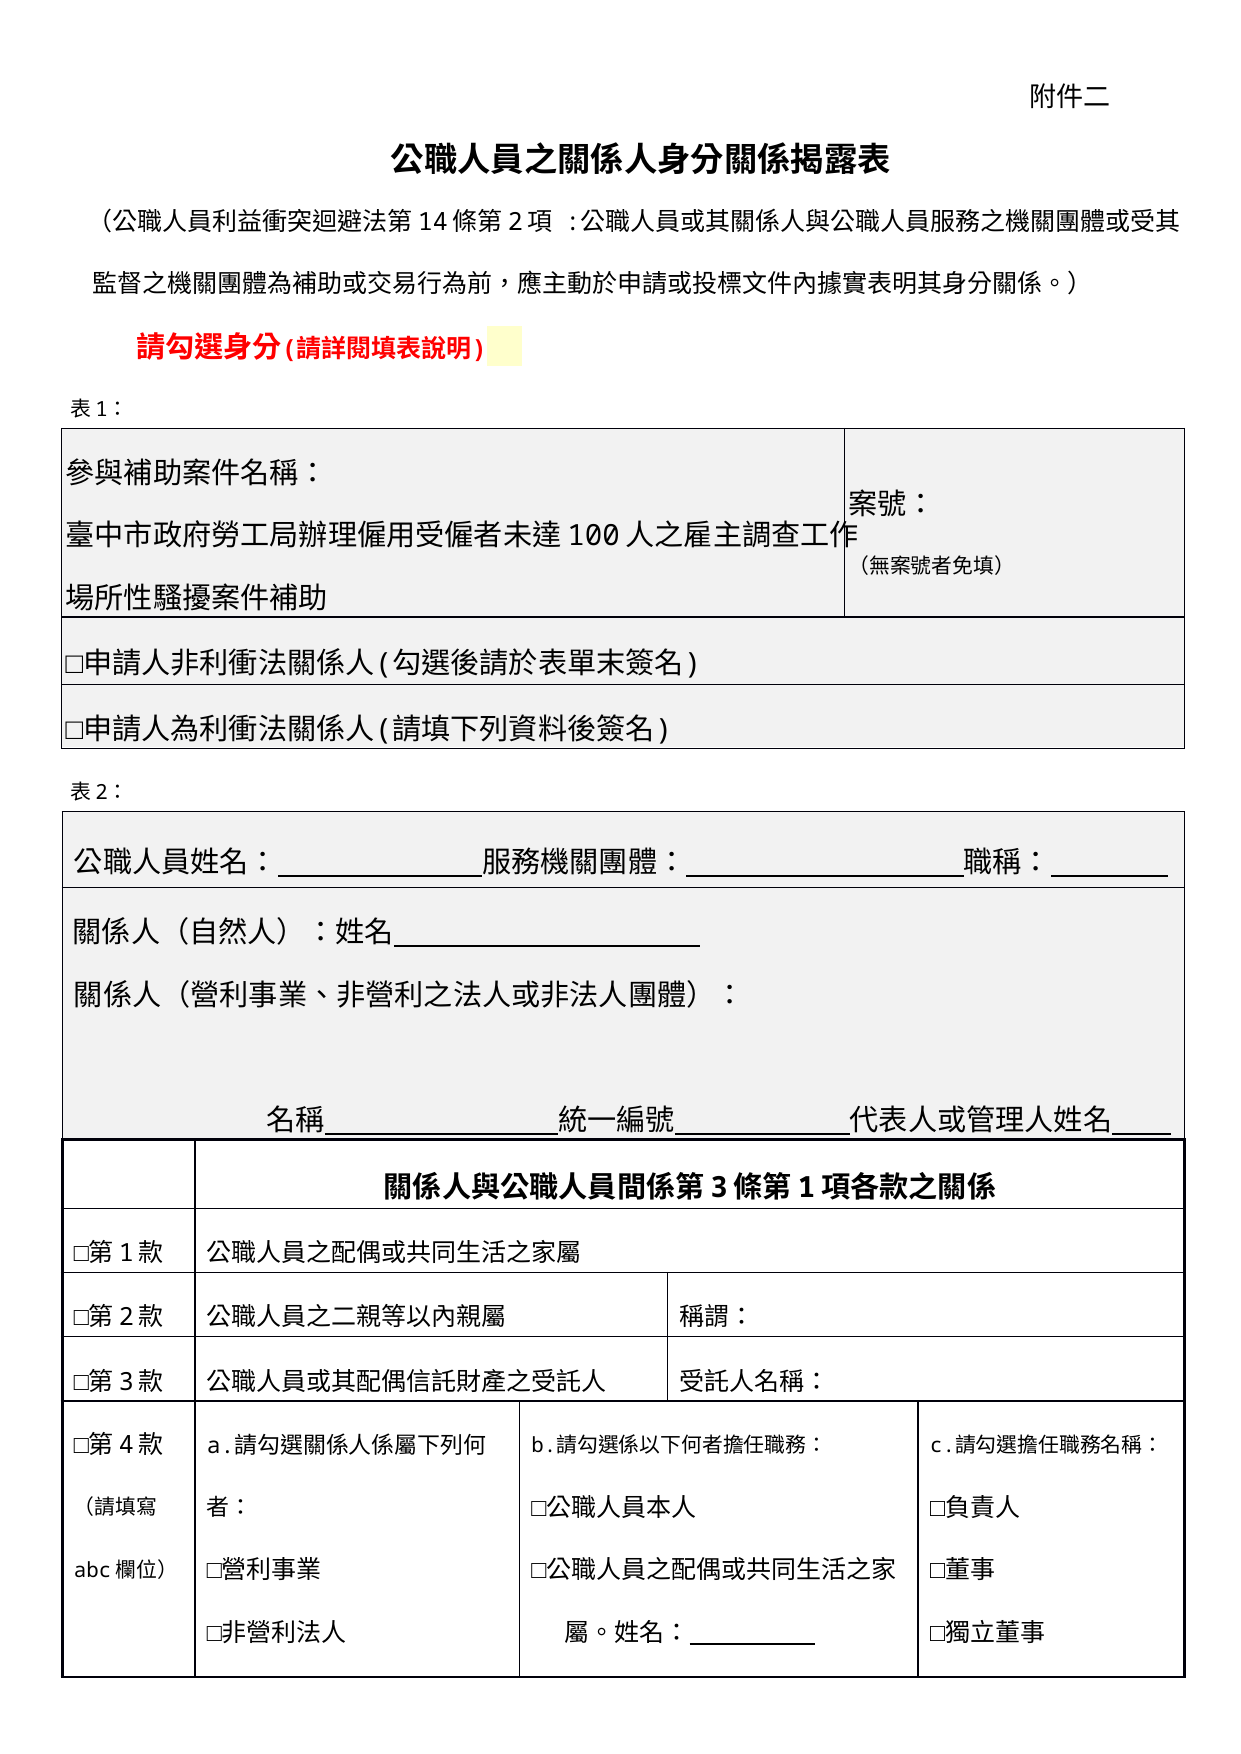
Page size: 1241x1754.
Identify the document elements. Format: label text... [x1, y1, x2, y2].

table_cell 公職人員之配偶或共同生活之家屬 [196, 1209, 1183, 1272]
table_cell □第1款 [64, 1209, 194, 1272]
table_cell □申請人非利衝法關係人(勾選後請於表單末簽名) [62, 618, 1184, 684]
text 請勾選身分(請詳閱填表說明) [136, 303, 1184, 365]
table_cell 關係人與公職人員間係第3條第1項各款之關係 [196, 1141, 1183, 1208]
table_cell [64, 1141, 194, 1208]
table_header 參與補助案件名稱： 臺中市政府勞工局辦理僱用受僱者未達100人之雇主調查工作 場所性騷擾案件補助 [62, 429, 844, 616]
text （公職人員利益衝突迴避法第14條第2項 :公職人員或其關係人與公職人員服務之機關團體或受其監督之機關團體為補助或交易行為前，應主動於申請或投標文件內據實表明其身分關係。） [88, 178, 1184, 303]
table_cell a.請勾選關係人係屬下列何者： □營利事業 □非營利法人 [196, 1402, 519, 1676]
table_cell 受託人名稱： [668, 1337, 1183, 1400]
table_cell c.請勾選擔任職務名稱： □負責人 □董事 □獨立董事 [919, 1402, 1183, 1676]
table_cell 稱謂： [668, 1273, 1183, 1336]
text 表2： [33, 748, 1110, 811]
table_header 公職人員姓名： 服務機關團體： 職稱： [63, 812, 1184, 887]
table_header 案號： （無案號者免填） [845, 429, 1184, 616]
text 表1： [33, 365, 1189, 428]
table_cell 關 關係人（自然人）：姓名 關係人（營利事業、非營利之法人或非法人團體）： 名稱 統一編號 代表人或管理人姓名 [63, 888, 1184, 1138]
table_cell 公職人員之二親等以內親屬 [196, 1273, 667, 1336]
table_cell b.請勾選係以下何者擔任職務： □公職人員本人 □公職人員之配偶或共同生活之家屬。姓名： [520, 1402, 917, 1676]
table_cell □申請人為利衝法關係人(請填下列資料後簽名) [62, 685, 1184, 747]
text 公職人員之關係人身分關係揭露表 [33, 115, 1240, 178]
table_cell □第4款 （請填寫abc欄位） [64, 1402, 194, 1676]
table_cell 公職人員或其配偶信託財產之受託人 [196, 1337, 667, 1400]
table_cell □第3款 [64, 1337, 194, 1400]
table_cell □第2款 [64, 1273, 194, 1336]
